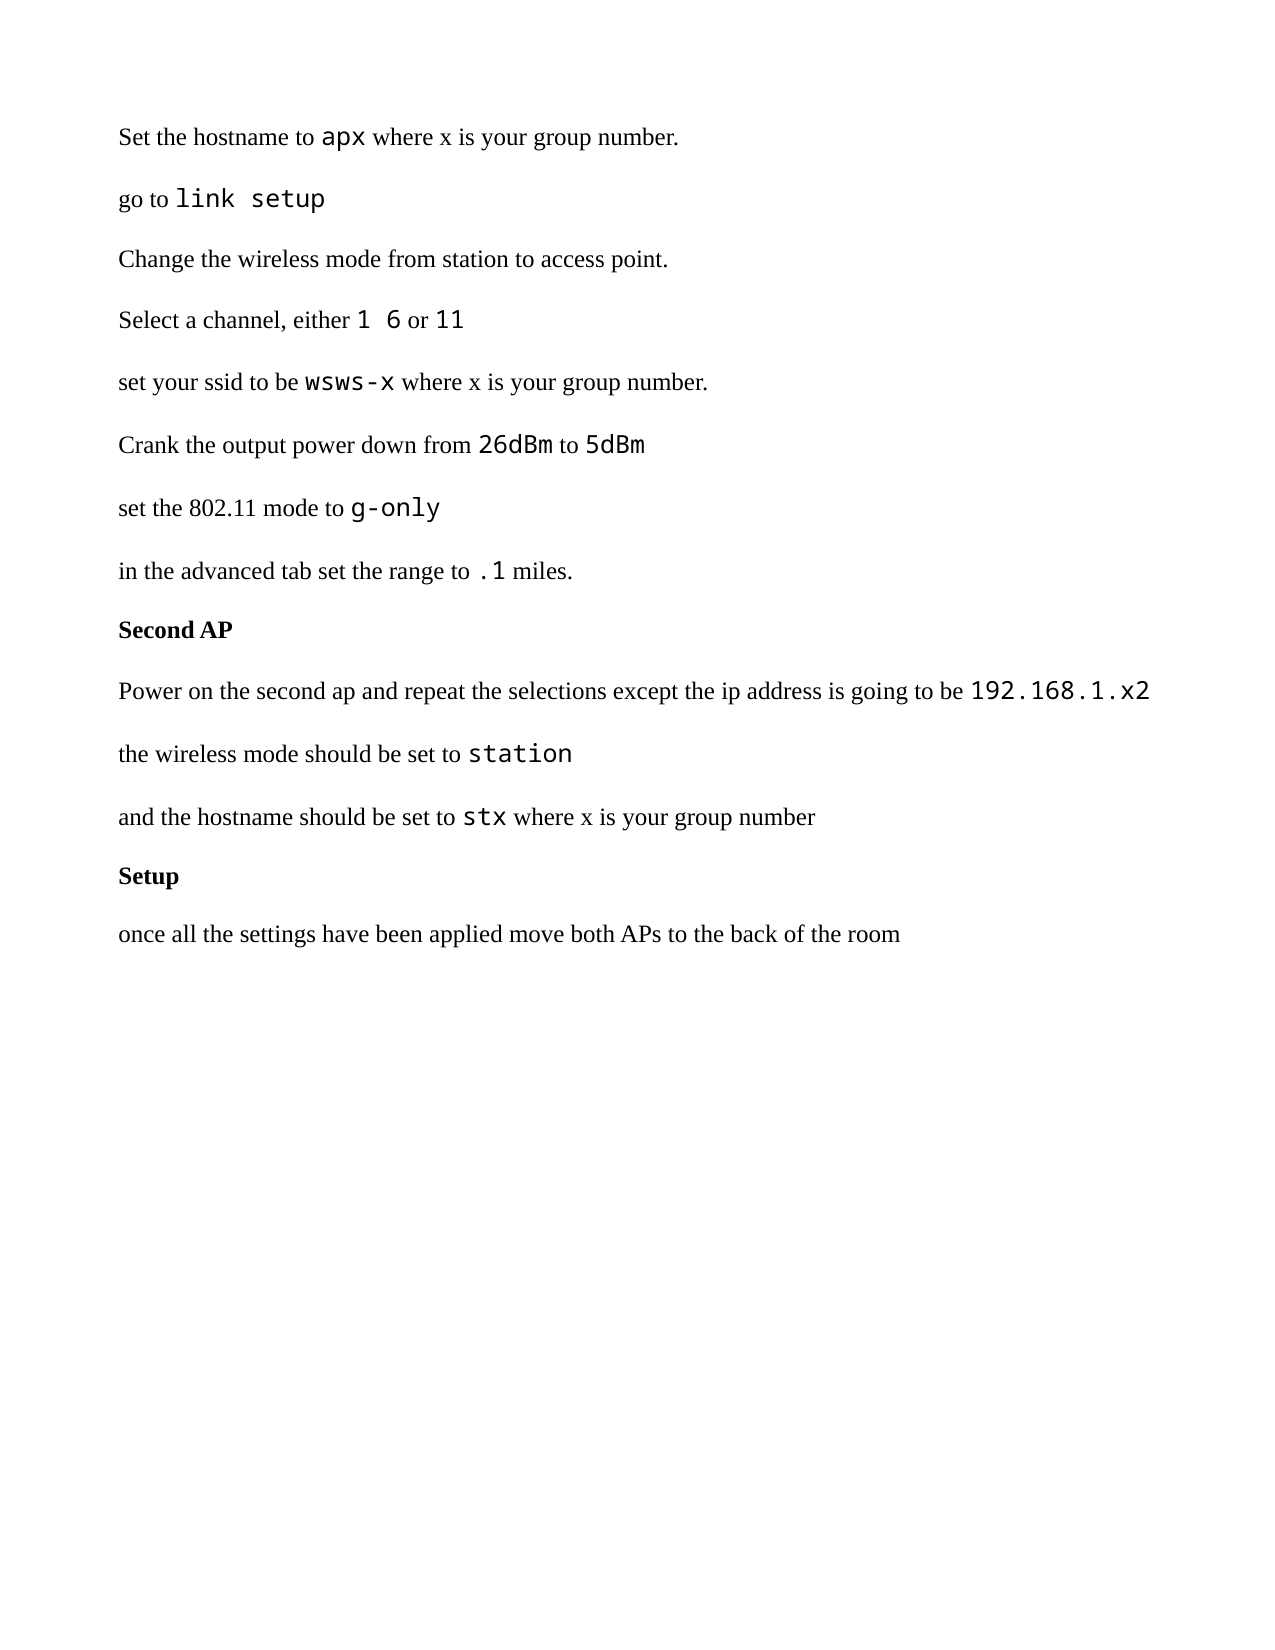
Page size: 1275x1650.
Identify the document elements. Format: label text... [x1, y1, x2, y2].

text Setup [118, 861, 1157, 890]
text Set the hostname to apx where x is your group number. [118, 118, 1157, 152]
text in the advanced tab set the range to .1 miles. [118, 552, 1157, 587]
text set your ssid to be wsws-x where x is your group number. [118, 364, 1157, 398]
text once all the settings have been applied move both APs to the back of the room [118, 919, 1157, 947]
text Power on the second ap and repeat the selections except the ip address is going to be 192.168.1.x2 [118, 673, 1157, 707]
text go to link setup [118, 181, 1157, 215]
text Select a channel, either 1 6 or 11 [118, 301, 1157, 335]
text set the 802.11 mode to g-only [118, 490, 1157, 524]
text and the hostname should be set to stx where x is your group number [118, 798, 1157, 832]
text Second AP [118, 615, 1157, 644]
text Crank the output power down from 26dBm to 5dBm [118, 427, 1157, 461]
text the wireless mode should be set to station [118, 736, 1157, 770]
text Change the wireless mode from station to access point. [118, 244, 1157, 272]
